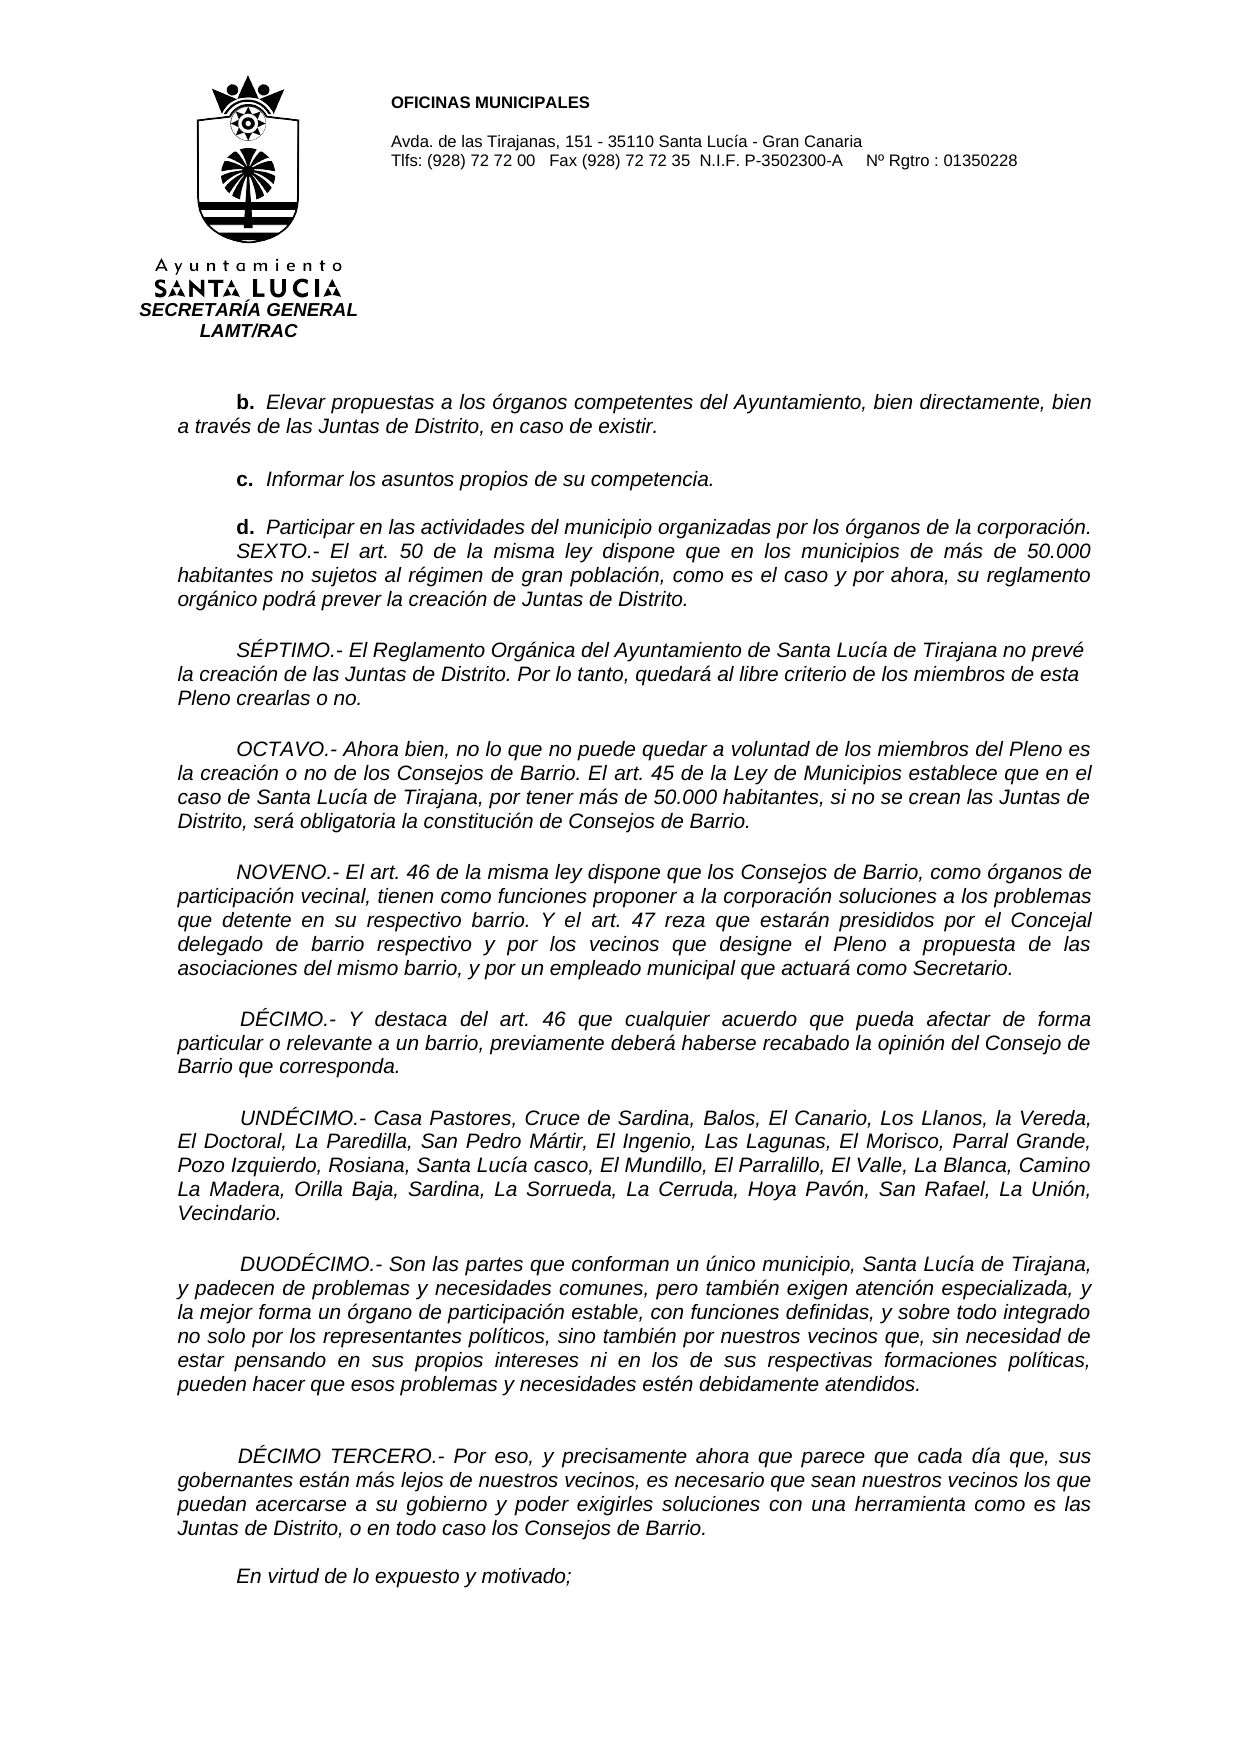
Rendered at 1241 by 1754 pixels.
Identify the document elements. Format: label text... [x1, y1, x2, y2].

text DÉCIMO.- Y destaca del art. 46 que cualquier acuerdo que pueda afectar de forma particular o relevante a un barrio, previamente deberá haberse recabado la opinión del Consejo de Barrio que corresponda. [177, 1006, 1092, 1078]
list Participar en las actividades del municipio organizadas por los órganos de la corporación. [266, 515, 1092, 539]
text NOVENO.- El art. 46 de la misma ley dispone que los Consejos de Barrio, como órganos de participación vecinal, tienen como funciones proponer a la corporación soluciones a los problemas que detente en su respectivo barrio. Y el art. 47 reza que estarán presididos por el Concejal delegado de barrio respectivo y por los vecinos que designe el Pleno a propuesta de las asociaciones del mismo barrio, y por un empleado municipal que actuará como Secretario. [177, 859, 1092, 979]
text UNDÉCIMO.- Casa Pastores, Cruce de Sardina, Balos, El Canario, Los Llanos, la Vereda, El Doctoral, La Paredilla, San Pedro Mártir, El Ingenio, Las Lagunas, El Morisco, Parral Grande, Pozo Izquierdo, Rosiana, Santa Lucía casco, El Mundillo, El Parralillo, El Valle, La Blanca, Camino La Madera, Orilla Baja, Sardina, La Sorrueda, La Cerruda, Hoya Pavón, San Rafael, La Unión, Vecindario. [177, 1105, 1092, 1225]
text En virtud de lo expuesto y motivado; [177, 1564, 1092, 1588]
list Elevar propuestas a los órganos competentes del Ayuntamiento, bien directamente, bien a través de las Juntas de Distrito, en caso de existir. [177, 390, 1092, 438]
text SEXTO.- El art. 50 de la misma ley dispone que en los municipios de más de 50.000 habitantes no sujetos al régimen de gran población, como es el caso y por ahora, su reglamento orgánico podrá prever la creación de Juntas de Distrito. [177, 539, 1092, 611]
text DUODÉCIMO.- Son las partes que conforman un único municipio, Santa Lucía de Tirajana, y padecen de problemas y necesidades comunes, pero también exigen atención especializada, y la mejor forma un órgano de participación estable, con funciones definidas, y sobre todo integrado no solo por los representantes políticos, sino también por nuestros vecinos que, sin necesidad de estar pensando en sus propios intereses ni en los de sus respectivas formaciones políticas, pueden hacer que esos problemas y necesidades estén debidamente atendidos. [177, 1252, 1092, 1396]
text SÉPTIMO.- El Reglamento Orgánica del Ayuntamiento de Santa Lucía de Tirajana no prevé la creación de las Juntas de Distrito. Por lo tanto, quedará al libre criterio de los miembros de esta Pleno crearlas o no. [177, 638, 1092, 709]
text OCTAVO.- Ahora bien, no lo que no puede quedar a voluntad de los miembros del Pleno es la creación o no de los Consejos de Barrio. El art. 45 de la Ley de Municipios establece que en el caso de Santa Lucía de Tirajana, por tener más de 50.000 habitantes, si no se crean las Juntas de Distrito, será obligatoria la constitución de Consejos de Barrio. [177, 737, 1092, 832]
text DÉCIMO TERCERO.- Por eso, y precisamente ahora que parece que cada día que, sus gobernantes están más lejos de nuestros vecinos, es necesario que sean nuestros vecinos los que puedan acercarse a su gobierno y poder exigirles soluciones con una herramienta como es las Juntas de Distrito, o en todo caso los Consejos de Barrio. [177, 1444, 1092, 1540]
list Informar los asuntos propios de su competencia. [266, 467, 1092, 491]
list [177, 467, 236, 491]
